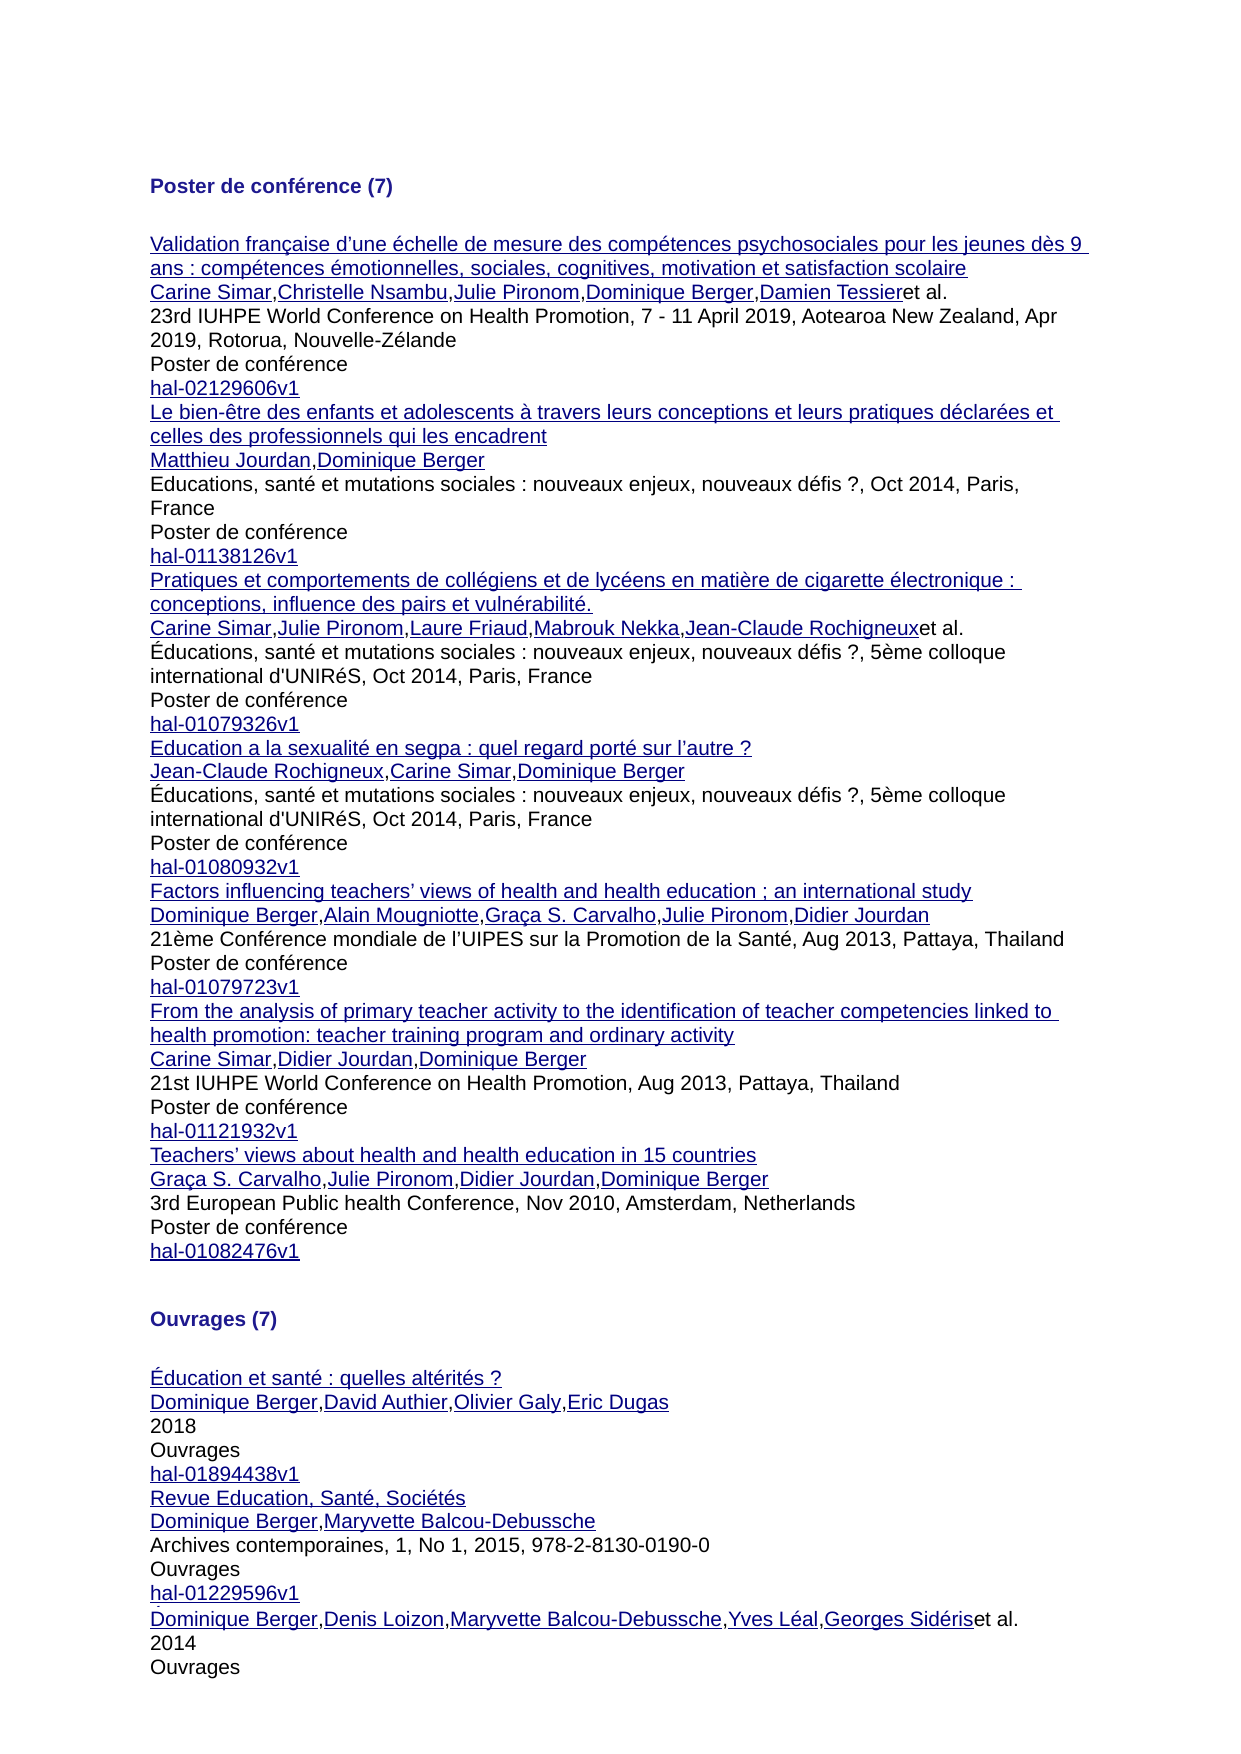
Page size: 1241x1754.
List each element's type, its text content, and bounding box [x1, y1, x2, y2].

table_cell Le bien-être des enfants et adolescents à travers leurs conceptions et leurs pratiques déclarées et celles des professionnels qui les encadrent Matthieu Jourdan,Dominique Berger Educations, santé et mutations sociales : nouveaux enjeux, nouveaux défis ?, Oct 2014, Paris, France Poster de conférence hal-01138126v1 [150, 400, 1090, 568]
subtitle Ouvrages (7) [150, 1307, 1090, 1331]
table_cell Éducation à la santé et complexité Dominique Berger,Denis Loizon,Maryvette Balcou-Debussche,Yves Léal,Georges Sidériset al. 2014 Ouvrages hal-01229601v1 [150, 1605, 1090, 1679]
table_cell Pratiques et comportements de collégiens et de lycéens en matière de cigarette électronique : conceptions, influence des pairs et vulnérabilité. Carine Simar,Julie Pironom,Laure Friaud,Mabrouk Nekka,Jean-Claude Rochigneuxet al. Éducations, santé et mutations sociales : nouveaux enjeux, nouveaux défis ?, 5ème colloque international d'UNIRéS, Oct 2014, Paris, France Poster de conférence hal-01079326v1 [150, 568, 1090, 735]
subtitle Poster de conférence (7) [150, 174, 1090, 198]
table_cell Education a la sexualité en segpa : quel regard porté sur l’autre ? Jean-Claude Rochigneux,Carine Simar,Dominique Berger Éducations, santé et mutations sociales : nouveaux enjeux, nouveaux défis ?, 5ème colloque international d'UNIRéS, Oct 2014, Paris, France Poster de conférence hal-01080932v1 [150, 735, 1090, 879]
table_cell Teachers’ views about health and health education in 15 countries Graça S. Carvalho,Julie Pironom,Didier Jourdan,Dominique Berger 3rd European Public health Conference, Nov 2010, Amsterdam, Netherlands Poster de conférence hal-01082476v1 [150, 1143, 1090, 1262]
table_header Éducation et santé : quelles altérités ? Dominique Berger,David Authier,Olivier Galy,Eric Dugas 2018 Ouvrages hal-01894438v1 [150, 1366, 1090, 1485]
table_header Validation française d’une échelle de mesure des compétences psychosociales pour les jeunes dès 9 ans : compétences émotionnelles, sociales, cognitives, motivation et satisfaction scolaire Carine Simar,Christelle Nsambu,Julie Pironom,Dominique Berger,Damien Tessieret al. 23rd IUHPE World Conference on Health Promotion, 7 - 11 April 2019, Aotearoa New Zealand, Apr 2019, Rotorua, Nouvelle-Zélande Poster de conférence hal-02129606v1 [150, 232, 1090, 400]
table_cell Revue Education, Santé, Sociétés Dominique Berger,Maryvette Balcou-Debussche Archives contemporaines, 1, No 1, 2015, 978-2-8130-0190-0 Ouvrages hal-01229596v1 [150, 1485, 1090, 1605]
table_cell From the analysis of primary teacher activity to the identification of teacher competencies linked to health promotion: teacher training program and ordinary activity Carine Simar,Didier Jourdan,Dominique Berger 21st IUHPE World Conference on Health Promotion, Aug 2013, Pattaya, Thailand Poster de conférence hal-01121932v1 [150, 999, 1090, 1143]
table_cell Factors influencing teachers’ views of health and health education ; an international study Dominique Berger,Alain Mougniotte,Graça S. Carvalho,Julie Pironom,Didier Jourdan 21ème Conférence mondiale de l’UIPES sur la Promotion de la Santé, Aug 2013, Pattaya, Thailand Poster de conférence hal-01079723v1 [150, 879, 1090, 999]
